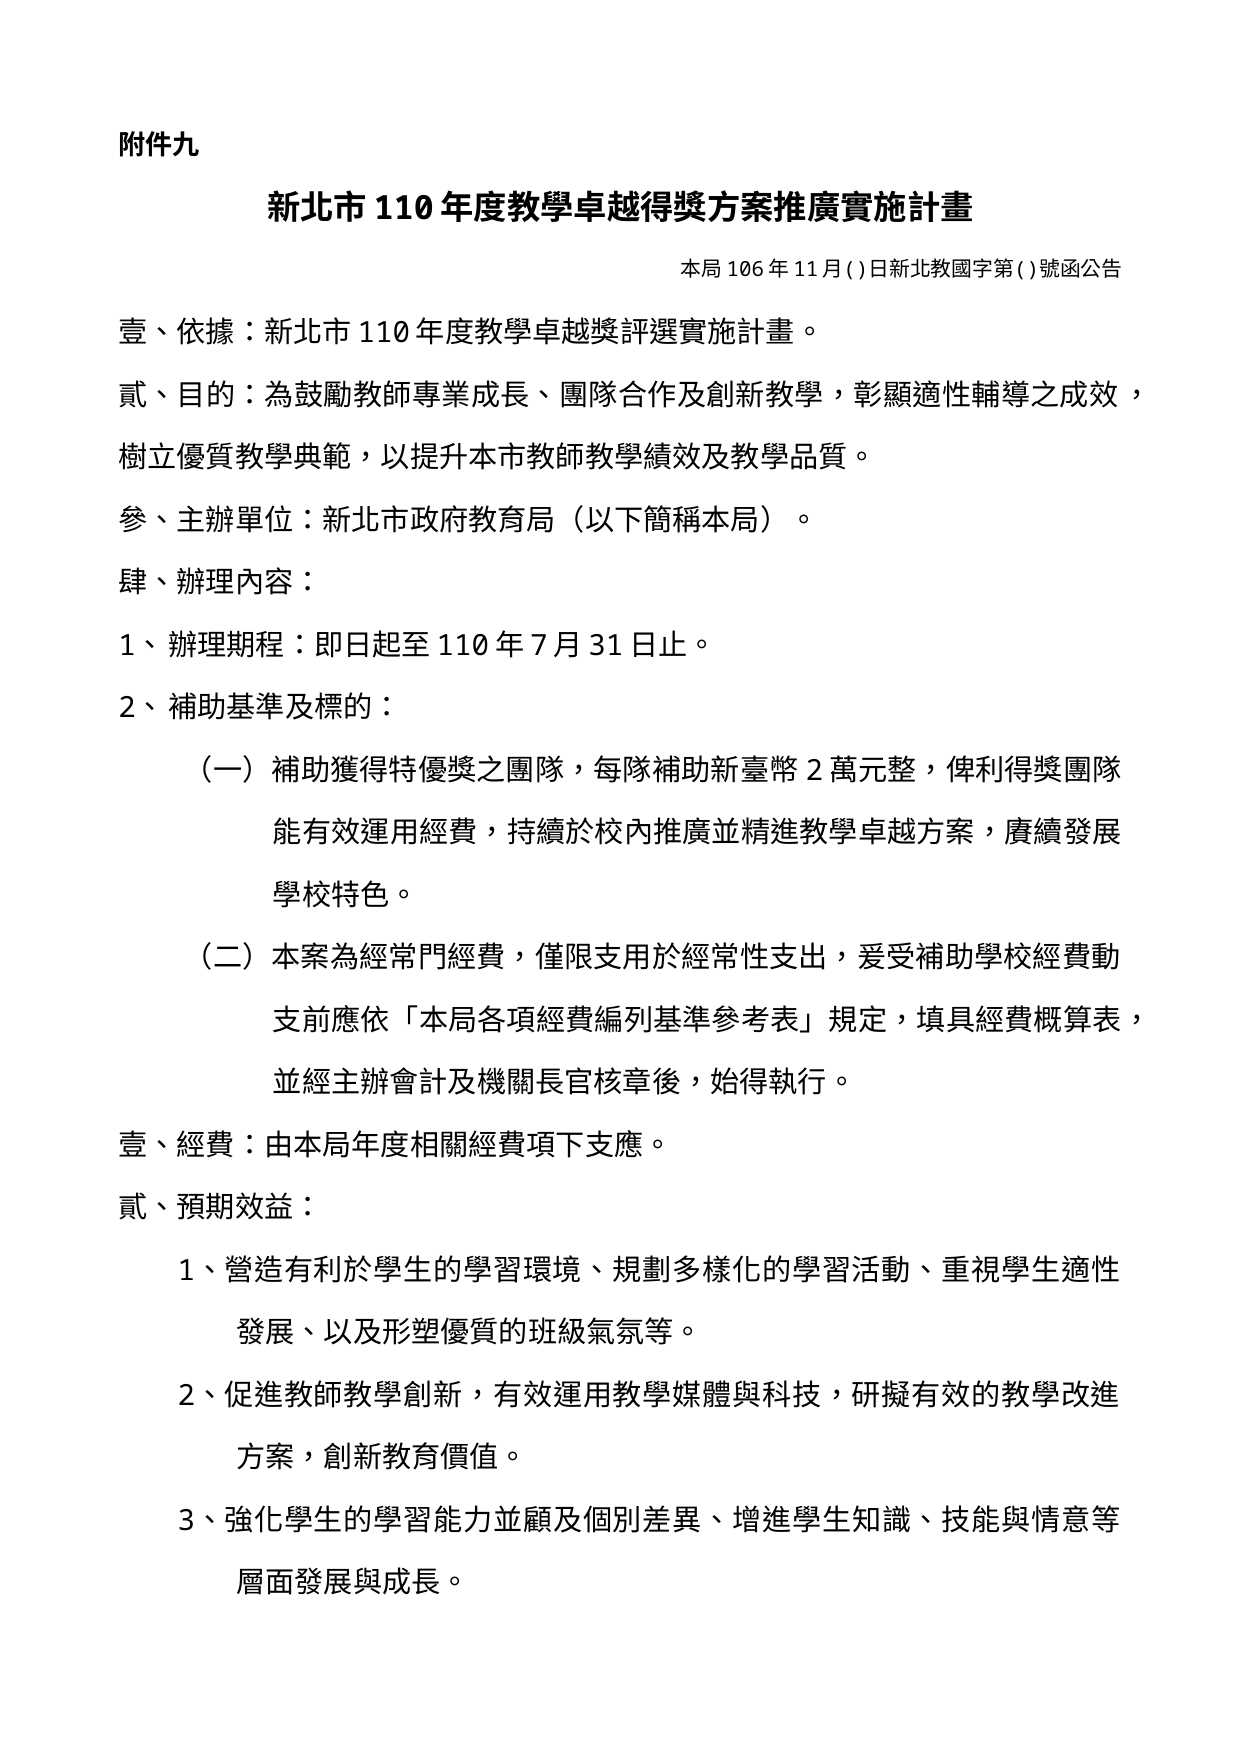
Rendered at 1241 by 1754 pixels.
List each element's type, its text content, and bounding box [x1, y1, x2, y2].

list 補助基準及標的： [118, 663, 1122, 726]
text 附件九 [118, 101, 1122, 163]
list 辦理期程：即日起至110年7月31日止。 [118, 601, 1122, 663]
text 本局106年11月()日新北教國字第()號函公告 [217, 226, 1122, 288]
list 經費：由本局年度相關經費項下支應。 [118, 1101, 1122, 1163]
list 促進教師教學創新，有效運用教學媒體與科技，研擬有效的教學改進方案，創新教育價值。 [177, 1351, 1122, 1476]
list 主辦單位：新北市政府教育局（以下簡稱本局）。 [118, 476, 1122, 538]
list 依據：新北市110年度教學卓越獎評選實施計畫。 [118, 288, 1122, 351]
list 強化學生的學習能力並顧及個別差異、增進學生知識、技能與情意等層面發展與成長。 [177, 1476, 1122, 1601]
text （二）本案為經常門經費，僅限支用於經常性支出，爰受補助學校經費動支前應依「本局各項經費編列基準參考表」規定，填具經費概算表，並經主辦會計及機關長官核章後，始得執行。 [184, 913, 1122, 1101]
list 營造有利於學生的學習環境、規劃多樣化的學習活動、重視學生適性發展、以及形塑優質的班級氣氛等。 [177, 1226, 1122, 1351]
text （一）補助獲得特優獎之團隊，每隊補助新臺幣2萬元整，俾利得獎團隊能有效運用經費，持續於校內推廣並精進教學卓越方案，賡續發展學校特色。 [184, 726, 1122, 913]
list 辦理內容： [118, 538, 1122, 601]
text 新北市110年度教學卓越得獎方案推廣實施計畫 [118, 163, 1122, 226]
list 目的：為鼓勵教師專業成長、團隊合作及創新教學，彰顯適性輔導之成效，樹立優質教學典範，以提升本市教師教學績效及教學品質。 [118, 351, 1122, 476]
list 預期效益： [118, 1163, 1122, 1226]
